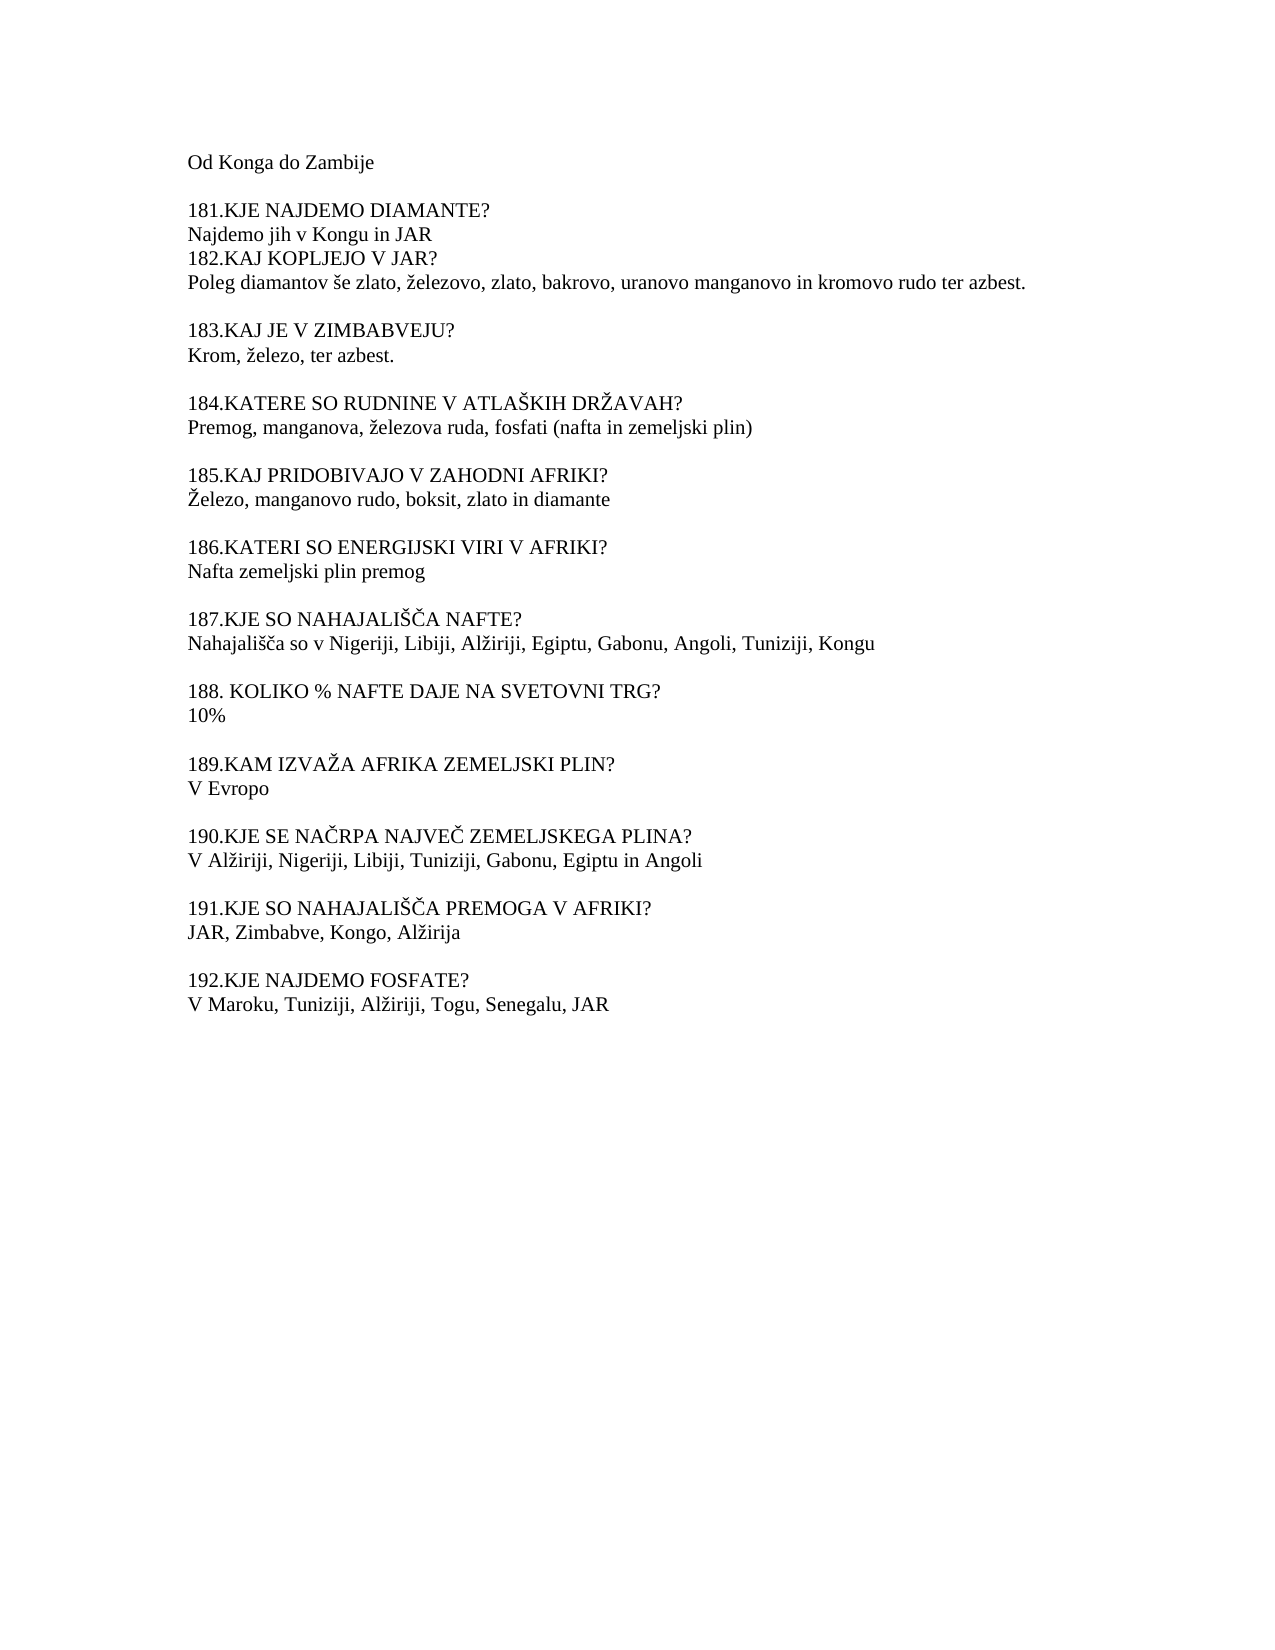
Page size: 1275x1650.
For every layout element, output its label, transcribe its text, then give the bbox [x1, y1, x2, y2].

text Nafta zemeljski plin premog [187, 559, 1087, 583]
text V Maroku, Tuniziji, Alžiriji, Togu, Senegalu, JAR [187, 992, 1087, 1016]
text V Alžiriji, Nigeriji, Libiji, Tuniziji, Gabonu, Egiptu in Angoli [187, 848, 1087, 872]
text 187.KJE SO NAHAJALIŠČA NAFTE? [187, 607, 1087, 631]
text JAR, Zimbabve, Kongo, Alžirija [187, 920, 1087, 944]
text 186.KATERI SO ENERGIJSKI VIRI V AFRIKI? [187, 535, 1087, 559]
text 183.KAJ JE V ZIMBABVEJU? [187, 318, 1087, 342]
text Železo, manganovo rudo, boksit, zlato in diamante [187, 487, 1087, 511]
text 191.KJE SO NAHAJALIŠČA PREMOGA V AFRIKI? [187, 896, 1087, 920]
text Nahajališča so v Nigeriji, Libiji, Alžiriji, Egiptu, Gabonu, Angoli, Tuniziji, Kongu [187, 631, 1087, 655]
text Od Konga do Zambije [187, 150, 1087, 174]
text 181.KJE NAJDEMO DIAMANTE? [187, 198, 1087, 222]
text Krom, železo, ter azbest. [187, 342, 1087, 367]
text 182.KAJ KOPLJEJO V JAR? [187, 246, 1087, 270]
text Poleg diamantov še zlato, železovo, zlato, bakrovo, uranovo manganovo in kromovo rudo ter azbest. [187, 270, 1087, 294]
text 192.KJE NAJDEMO FOSFATE? [187, 968, 1087, 992]
text 184.KATERE SO RUDNINE V ATLAŠKIH DRŽAVAH? [187, 391, 1087, 415]
text 185.KAJ PRIDOBIVAJO V ZAHODNI AFRIKI? [187, 463, 1087, 487]
text Najdemo jih v Kongu in JAR [187, 222, 1087, 246]
text 189.KAM IZVAŽA AFRIKA ZEMELJSKI PLIN? [187, 752, 1087, 776]
text Premog, manganova, železova ruda, fosfati (nafta in zemeljski plin) [187, 415, 1087, 439]
text V Evropo [187, 776, 1087, 800]
text 190.KJE SE NAČRPA NAJVEČ ZEMELJSKEGA PLINA? [187, 824, 1087, 848]
text 188. KOLIKO % NAFTE DAJE NA SVETOVNI TRG? [187, 679, 1087, 703]
text 10% [187, 703, 1087, 727]
